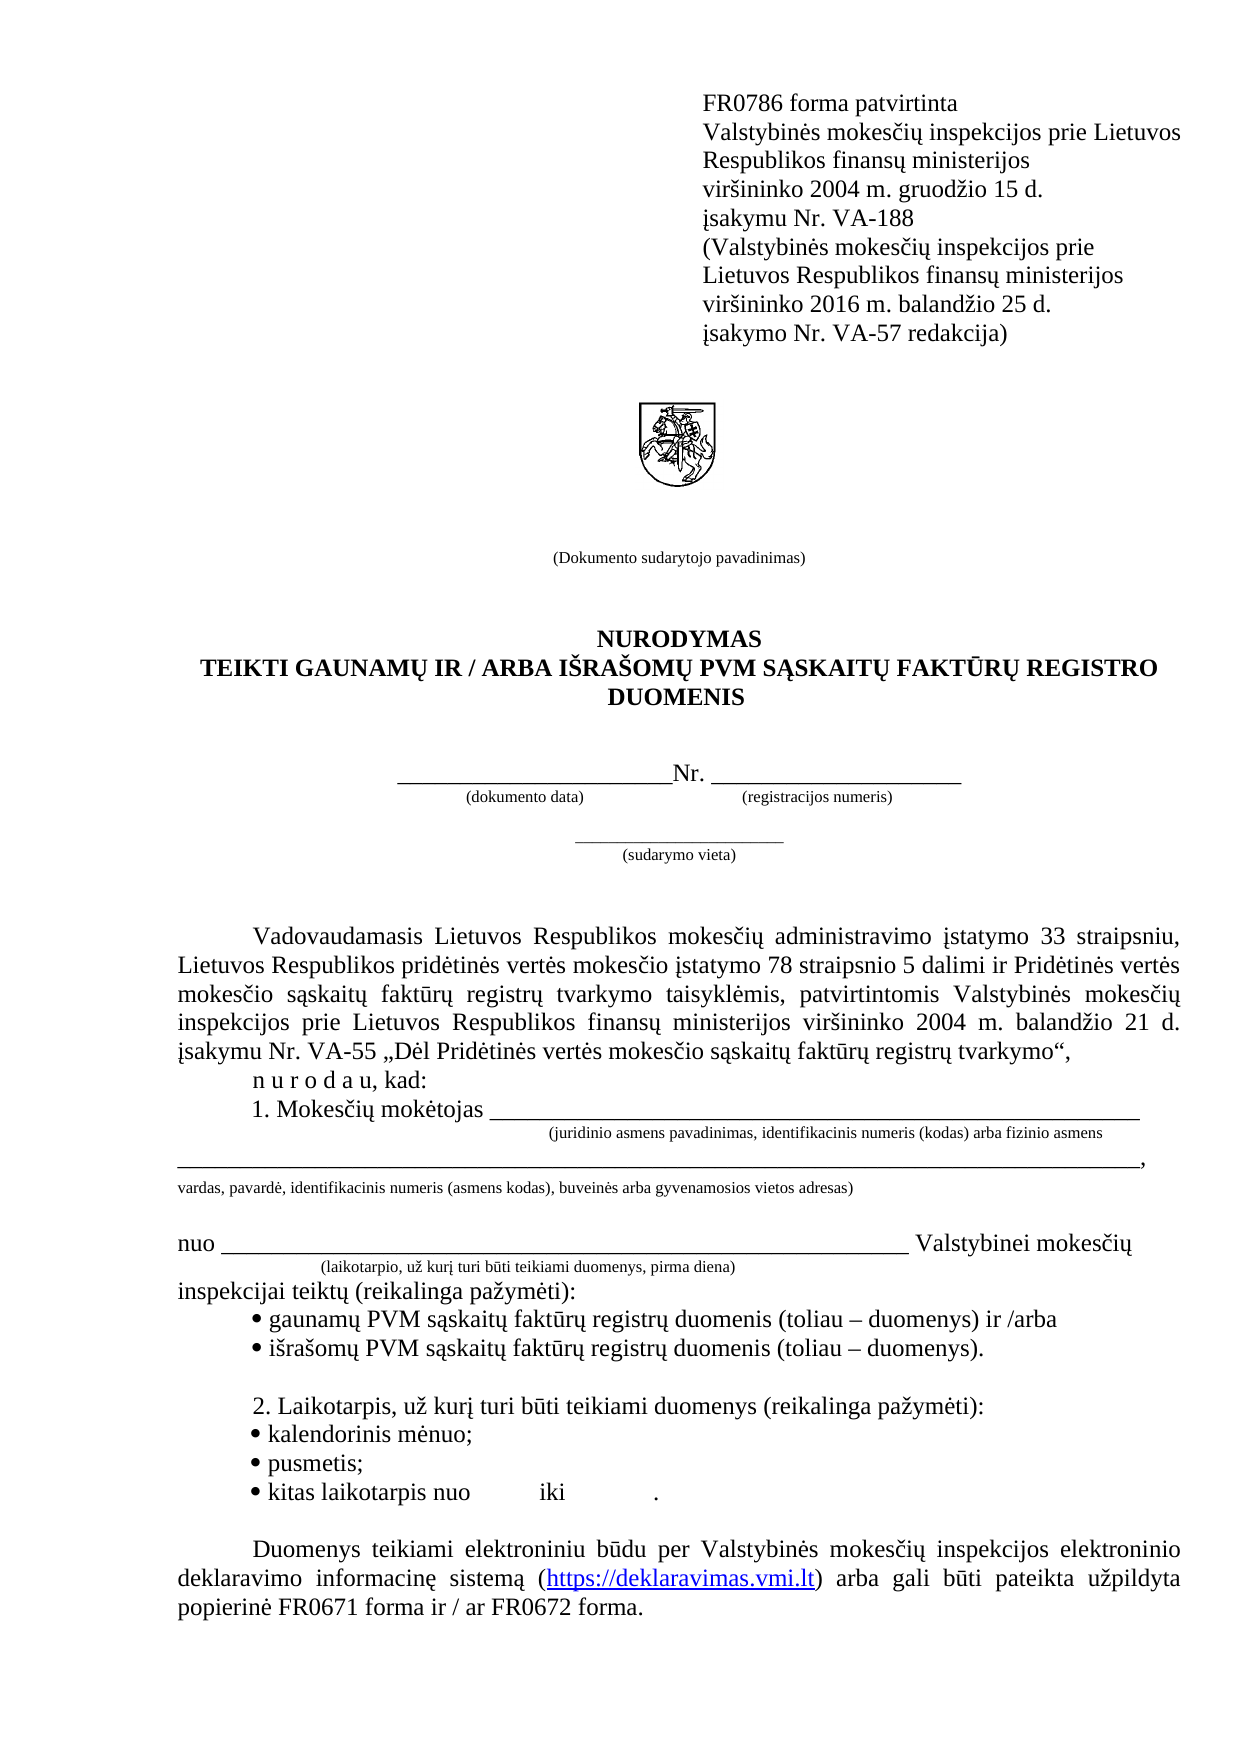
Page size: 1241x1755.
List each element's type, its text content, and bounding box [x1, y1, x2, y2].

text inspekcijai teiktų (reikalinga pažymėti): [177, 1276, 1181, 1304]
text viršininko 2004 m. gruodžio 15 d. [627, 174, 1181, 203]
text  kitas laikotarpis nuo iki . [177, 1477, 1181, 1506]
text  kalendorinis mėnuo; [177, 1419, 1181, 1448]
text  gaunamų PVM sąskaitų faktūrų registrų duomenis (toliau – duomenys) ir /arba [177, 1304, 1181, 1333]
text _____________________________________________________________________________, [177, 1142, 1181, 1170]
text (dokumento data) (registracijos numeris) [177, 787, 1181, 806]
text FR0786 forma patvirtinta [702, 88, 1181, 117]
text  išrašomų PVM sąskaitų faktūrų registrų duomenis (toliau – duomenys). [177, 1333, 1181, 1362]
text Vadovaudamasis Lietuvos Respublikos mokesčių administravimo įstatymo 33 straipsniu, Lietuvos Respublikos pridėtinės vertės mokesčio įstatymo 78 straipsnio 5 dalimi ir Pridėtinės vertės mokesčio sąskaitų faktūrų registrų tvarkymo taisyklėmis, patvirtintomis Valstybinės mokesčių inspekcijos prie Lietuvos Respublikos finansų ministerijos viršininko 2004 m. balandžio 21 d. įsakymu Nr. VA-55 „Dėl Pridėtinės vertės mokesčio sąskaitų faktūrų registrų tvarkymo“, [177, 921, 1181, 1065]
text (Dokumento sudarytojo pavadinimas) [177, 547, 1181, 567]
text nuo _______________________________________________________ Valstybinei mokesčių [177, 1228, 1181, 1257]
text vardas, pavardė, identifikacinis numeris (asmens kodas), buveinės arba gyvenamosios vietos adresas) [177, 1170, 1181, 1199]
text įsakymu Nr. VA-188 [627, 203, 1181, 232]
text 2. Laikotarpis, už kurį turi būti teikiami duomenys (reikalinga pažymėti): [177, 1391, 1181, 1419]
text TEIKTI GAUNAMŲ IR / ARBA IŠRAŠOMŲ PVM SĄSKAITŲ FAKTŪRŲ REGISTRO DUOMENIS [177, 653, 1181, 710]
text (Valstybinės mokesčių inspekcijos prie Lietuvos Respublikos finansų ministerijos viršininko 2016 m. balandžio 25 d. [702, 232, 1181, 318]
text _________________________ [177, 825, 1181, 844]
text Duomenys teikiami elektroniniu būdu per Valstybinės mokesčių inspekcijos elektroninio deklaravimo informacinę sistemą (https://deklaravimas.vmi.lt) arba gali būti pateikta užpildyta popierinė FR0671 forma ir / ar FR0672 forma. [177, 1534, 1181, 1621]
text (sudarymo vieta) [177, 844, 1181, 864]
text n u r o d a u, kad: [177, 1065, 1181, 1094]
text (juridinio asmens pavadinimas, identifikacinis numeris (kodas) arba fizinio asmens [177, 1122, 1181, 1142]
text ______________________Nr. ____________________ [177, 758, 1181, 787]
text 1. Mokesčių mokėtojas ____________________________________________________ [177, 1094, 1181, 1122]
text (laikotarpio, už kurį turi būti teikiami duomenys, pirma diena) [177, 1257, 1181, 1276]
text Valstybinės mokesčių inspekcijos prie Lietuvos Respublikos finansų ministerijos [702, 117, 1181, 174]
text įsakymo Nr. VA-57 redakcija) [627, 318, 1181, 347]
text  pusmetis; [177, 1448, 1181, 1477]
text NURODYMAS [177, 624, 1181, 653]
